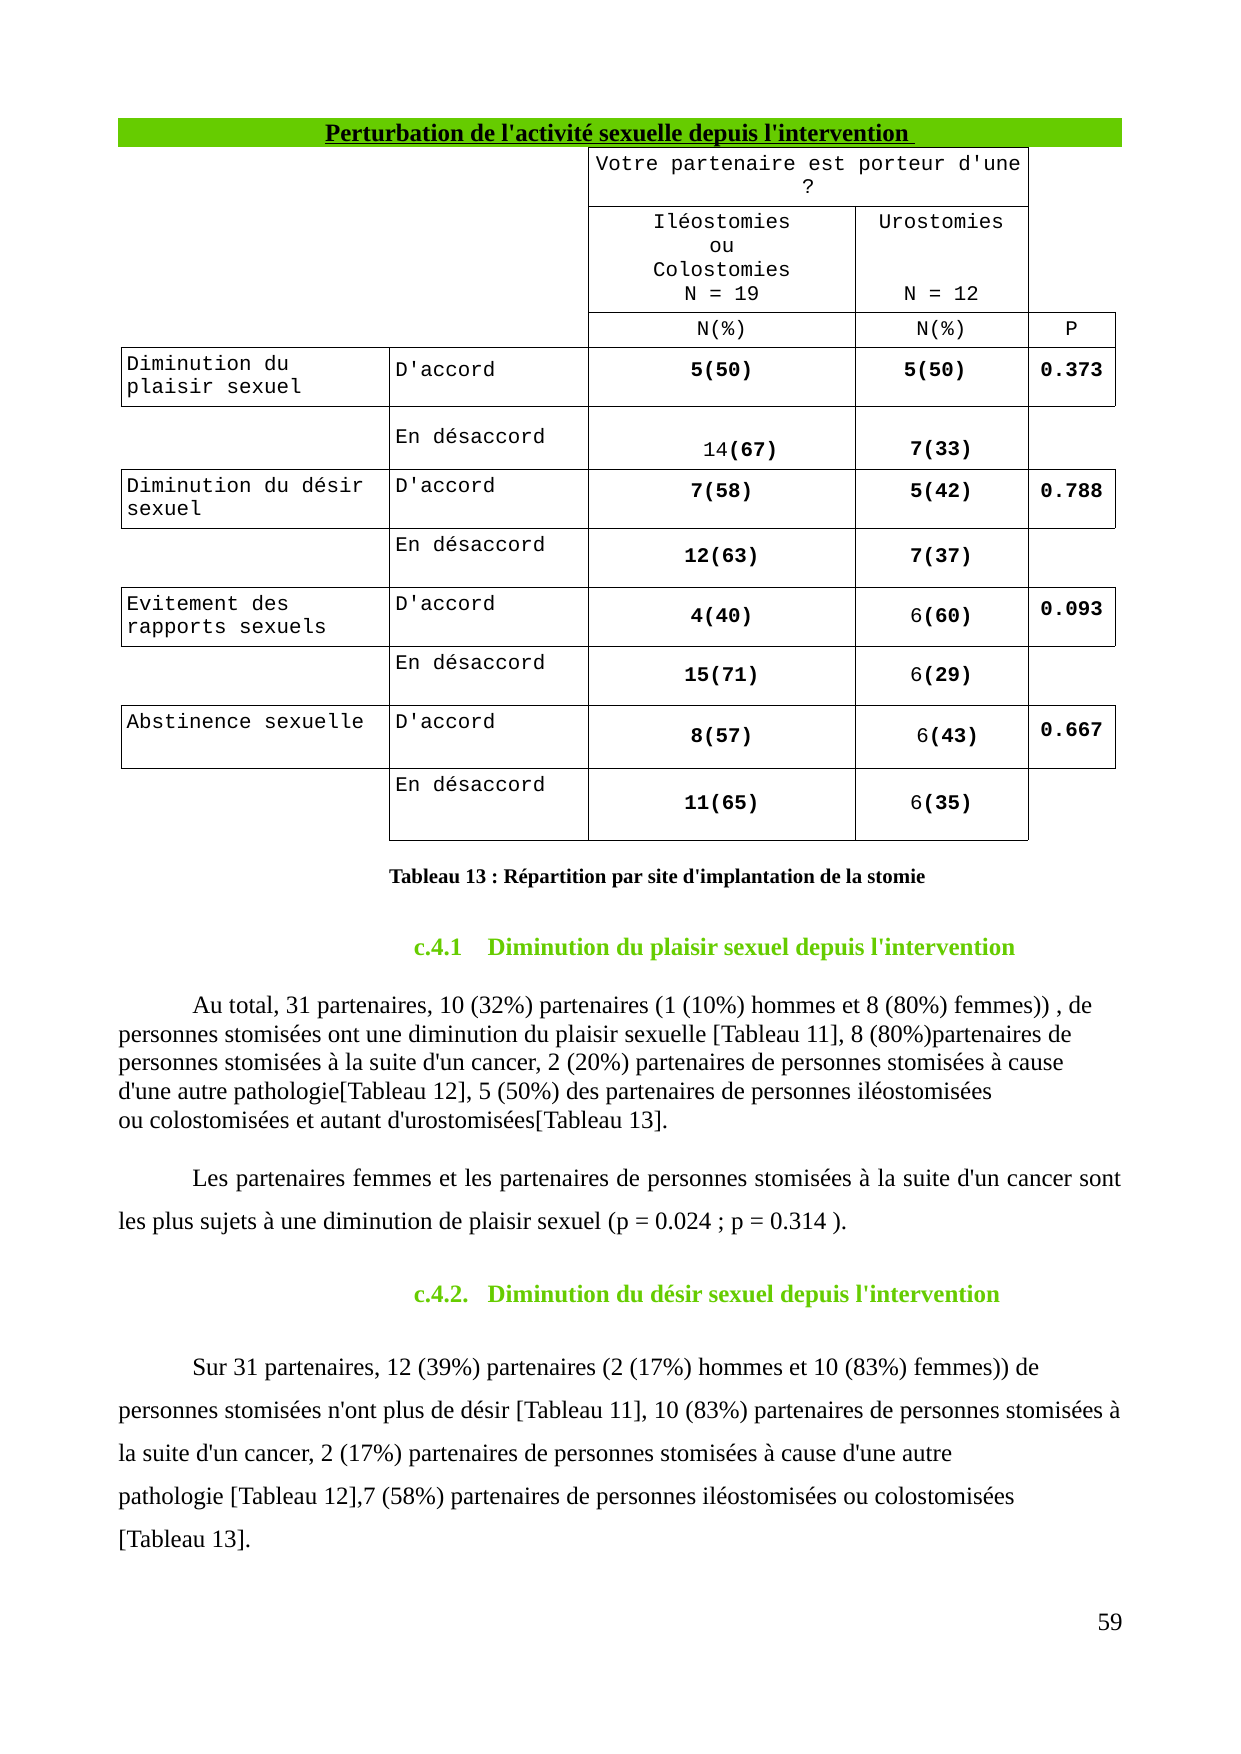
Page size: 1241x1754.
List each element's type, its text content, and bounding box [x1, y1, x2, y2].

table_header [121, 147, 389, 206]
table_cell [1029, 407, 1115, 469]
text Les partenaires femmes et les partenaires de personnes stomisées à la suite d'un cancer sont les plus sujets à une diminution de plaisir sexuel (p = 0.024 ; p = 0.314 ). [118, 1163, 1122, 1235]
table_cell 0.788 [1029, 470, 1115, 528]
table_cell 0.373 [1029, 348, 1115, 406]
table_cell 15(71) [589, 647, 855, 705]
table_cell [121, 407, 389, 469]
table_cell D'accord [390, 588, 588, 646]
table_cell N(%) [589, 313, 855, 347]
table_cell [121, 769, 389, 840]
table_cell 6(29) [856, 647, 1028, 705]
table_cell [121, 529, 389, 587]
table_cell 7(58) [589, 470, 855, 528]
table_cell 6(60) [856, 588, 1028, 646]
table_cell [1029, 647, 1115, 705]
text c.4.2. Diminution du désir sexuel depuis l'intervention [118, 1279, 1122, 1308]
table_cell [1029, 769, 1115, 840]
table_header [389, 147, 588, 206]
text Perturbation de l'activité sexuelle depuis l'intervention [118, 118, 1122, 147]
table_cell [121, 206, 389, 347]
table_cell 8(57) [589, 706, 855, 768]
table_cell 7(37) [856, 529, 1028, 587]
text Tableau 13 : Répartition par site d'implantation de la stomie [118, 864, 1122, 888]
table_cell [1029, 529, 1115, 587]
table_header [1029, 147, 1115, 206]
table_cell [389, 206, 588, 347]
table_cell 11(65) [589, 769, 855, 840]
text Sur 31 partenaires, 12 (39%) partenaires (2 (17%) hommes et 10 (83%) femmes)) de personnes stomisées n'ont plus de désir [Tableau 11], 10 (83%) partenaires de personnes stomisées à la suite d'un cancer, 2 (17%) partenaires de personnes stomisées à cause d'une autre pathologie [Tableau 12],7 (58%) partenaires de personnes iléostomisées ou colostomisées [Tableau 13]. [118, 1352, 1122, 1553]
table_cell En désaccord [390, 647, 588, 705]
table_cell Diminution du désir sexuel [122, 470, 389, 528]
table_cell En désaccord [390, 529, 588, 587]
table_cell En désaccord [390, 769, 588, 840]
table_cell En désaccord [390, 407, 588, 469]
table_cell 6(43) [856, 706, 1028, 768]
table_cell 5(42) [856, 470, 1028, 528]
table_cell P [1029, 313, 1115, 347]
table_cell Evitement des rapports sexuels [122, 588, 389, 646]
table_cell 7(33) [856, 407, 1028, 469]
table_cell 0.093 [1029, 588, 1115, 646]
table_cell N(%) [856, 313, 1028, 347]
table_cell Abstinence sexuelle [122, 706, 389, 768]
table_header Votre partenaire est porteur d'une ? [589, 148, 1028, 206]
text c.4.1 Diminution du plaisir sexuel depuis l'intervention [118, 932, 1122, 961]
table_cell D'accord [390, 348, 588, 406]
table_cell 5(50) [856, 348, 1028, 406]
table_cell 5(50) [589, 348, 855, 406]
table_cell 14(67) [589, 407, 855, 469]
table_cell 12(63) [589, 529, 855, 587]
table_cell Iléostomies ou Colostomies N = 19 [589, 207, 855, 312]
table_cell 6(35) [856, 769, 1028, 840]
table_cell D'accord [390, 706, 588, 768]
table_cell Urostomies N = 12 [856, 207, 1028, 312]
table_cell [1029, 206, 1115, 312]
table_cell 0.667 [1029, 706, 1115, 768]
table_cell D'accord [390, 470, 588, 528]
table_cell 4(40) [589, 588, 855, 646]
table_cell [121, 647, 389, 705]
text Au total, 31 partenaires, 10 (32%) partenaires (1 (10%) hommes et 8 (80%) femmes)) , de personnes stomisées ont une diminution du plaisir sexuelle [Tableau 11], 8 (80%)partenaires de personnes stomisées à la suite d'un cancer, 2 (20%) partenaires de personnes stomisées à cause d'une autre pathologie[Tableau 12], 5 (50%) des partenaires de personnes iléostomisées ou colostomisées et autant d'urostomisées[Tableau 13]. [118, 990, 1122, 1134]
table_cell Diminution du plaisir sexuel [122, 348, 389, 406]
